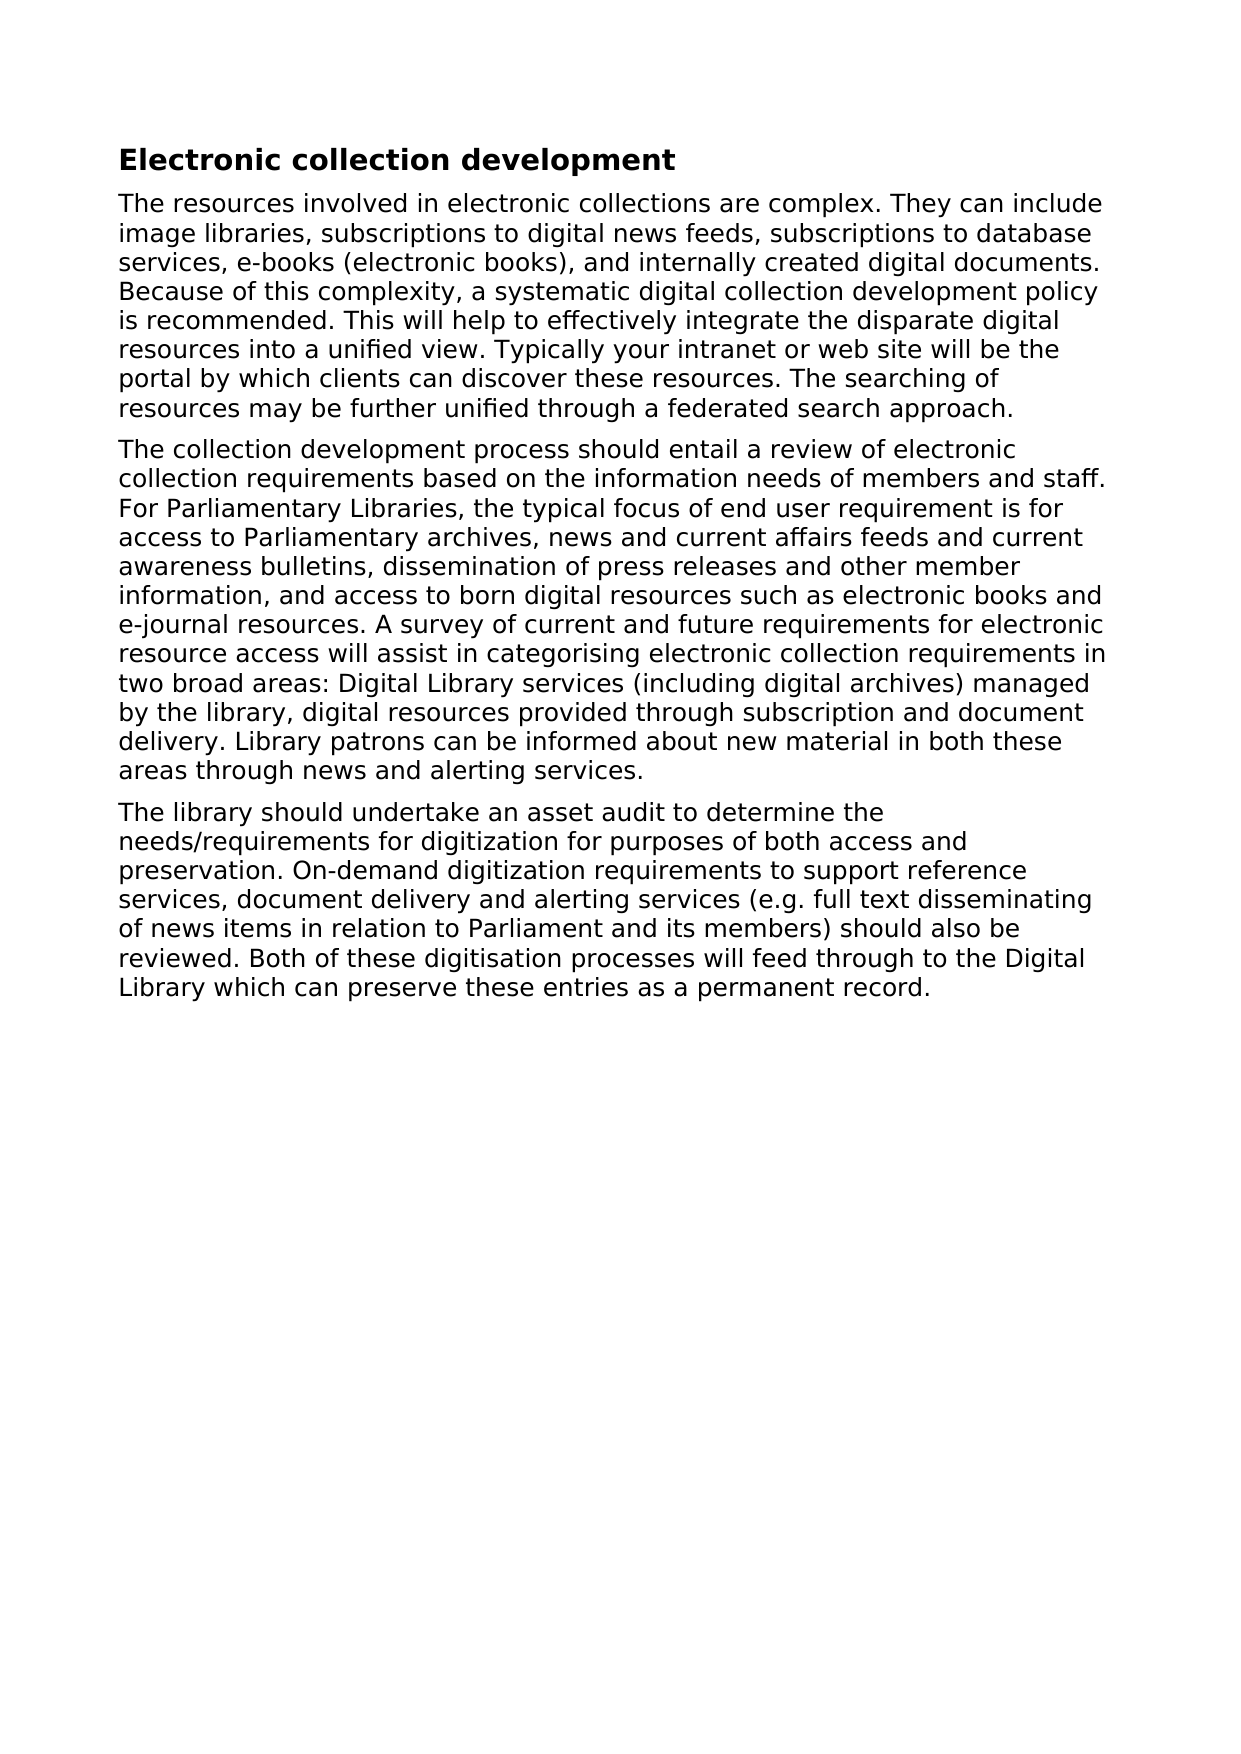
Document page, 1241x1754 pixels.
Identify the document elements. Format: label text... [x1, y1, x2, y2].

subtitle Electronic collection development [118, 143, 1122, 177]
text The resources involved in electronic collections are complex. They can include image libraries, subscriptions to digital news feeds, subscriptions to database services, e-books (electronic books), and internally created digital documents. Because of this complexity, a systematic digital collection development policy is recommended. This will help to effectively integrate the disparate digital resources into a unified view. Typically your intranet or web site will be the portal by which clients can discover these resources. The searching of resources may be further unified through a federated search approach. [118, 189, 1122, 423]
text The collection development process should entail a review of electronic collection requirements based on the information needs of members and staff. For Parliamentary Libraries, the typical focus of end user requirement is for access to Parliamentary archives, news and current affairs feeds and current awareness bulletins, dissemination of press releases and other member information, and access to born digital resources such as electronic books and e-journal resources. A survey of current and future requirements for electronic resource access will assist in categorising electronic collection requirements in two broad areas: Digital Library services (including digital archives) managed by the library, digital resources provided through subscription and document delivery. Library patrons can be informed about new material in both these areas through news and alerting services. [118, 435, 1122, 785]
text The library should undertake an asset audit to determine the needs/requirements for digitization for purposes of both access and preservation. On-demand digitization requirements to support reference services, document delivery and alerting services (e.g. full text disseminating of news items in relation to Parliament and its members) should also be reviewed. Both of these digitisation processes will feed through to the Digital Library which can preserve these entries as a permanent record. [118, 798, 1122, 1002]
